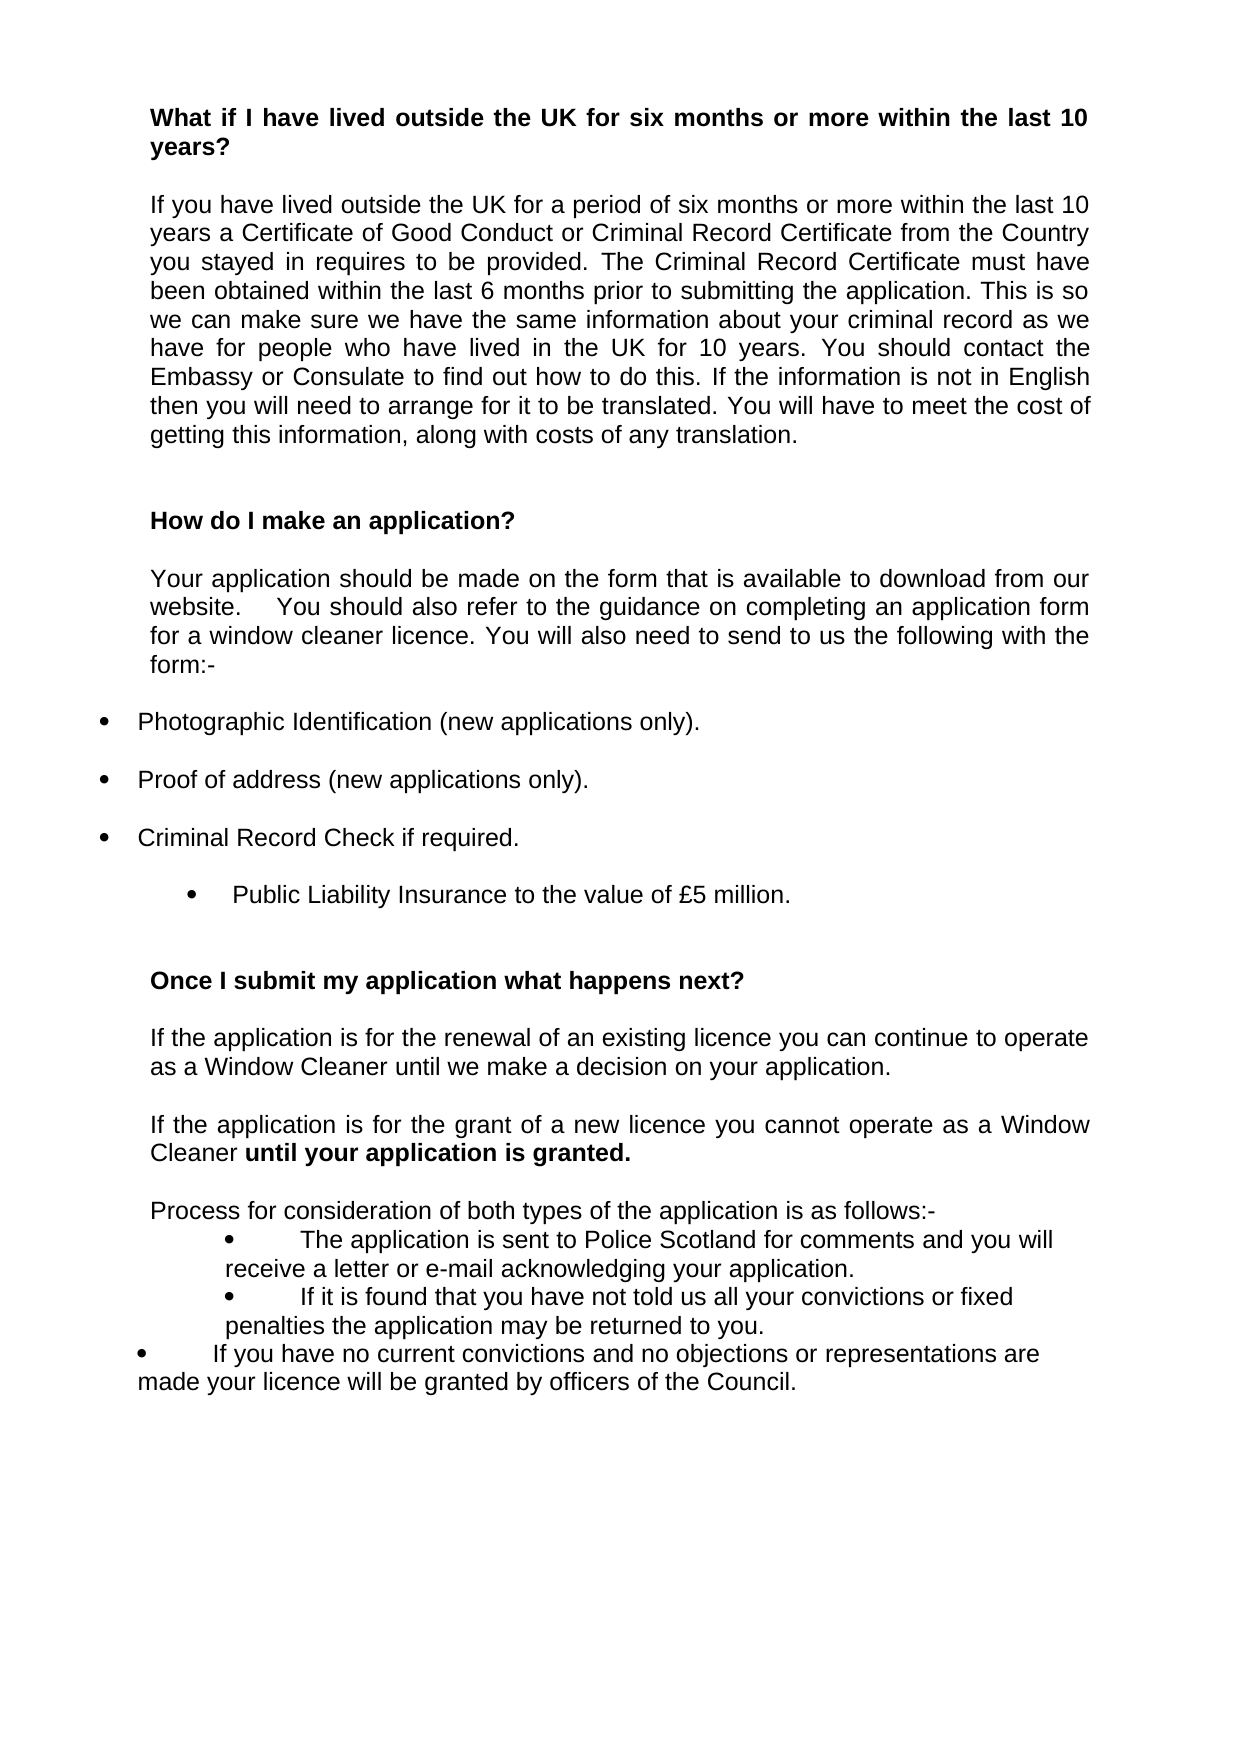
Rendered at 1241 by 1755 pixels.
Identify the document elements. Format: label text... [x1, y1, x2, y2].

subtitle What if I have lived outside the UK for six months or more within the last 10 years? [150, 103, 1091, 161]
list Public Liability Insurance to the value of £5 million. [187, 880, 1103, 909]
text If the application is for the renewal of an existing licence you can continue to operate as a Window Cleaner until we make a decision on your application. [150, 1023, 1091, 1081]
text If you have lived outside the UK for a period of six months or more within the last 10 years a Certificate of Good Conduct or Criminal Record Certificate from the Country you stayed in requires to be provided. The Criminal Record Certificate must have been obtained within the last 6 months prior to submitting the application. This is so we can make sure we have the same information about your criminal record as we have for people who have lived in the UK for 10 years. You should contact the Embassy or Consulate to find out how to do this. If the information is not in English then you will need to arrange for it to be translated. You will have to meet the cost of getting this information, along with costs of any translation. [150, 190, 1091, 448]
text Your application should be made on the form that is available to download from our website. You should also refer to the guidance on completing an application form for a window cleaner licence. You will also need to send to us the following with the form:- [150, 563, 1091, 678]
list Proof of address (new applications only). [100, 765, 1103, 794]
list Criminal Record Check if required. [100, 822, 1103, 851]
text If the application is for the grant of a new licence you cannot operate as a Window Cleaner until your application is granted. [150, 1110, 1091, 1167]
subtitle How do I make an application? [150, 506, 1103, 535]
list If you have no current convictions and no objections or representations are made your licence will be granted by officers of the Council. [137, 1340, 1091, 1395]
subtitle Once I submit my application what happens next? [150, 966, 1103, 995]
list If it is found that you have not told us all your convictions or fixed penalties the application may be returned to you. [225, 1282, 1091, 1340]
list Photographic Identification (new applications only). [100, 707, 1103, 736]
text Process for consideration of both types of the application is as follows:- [150, 1196, 1103, 1225]
list The application is sent to Police Scotland for comments and you will receive a letter or e-mail acknowledging your application. [225, 1225, 1091, 1282]
